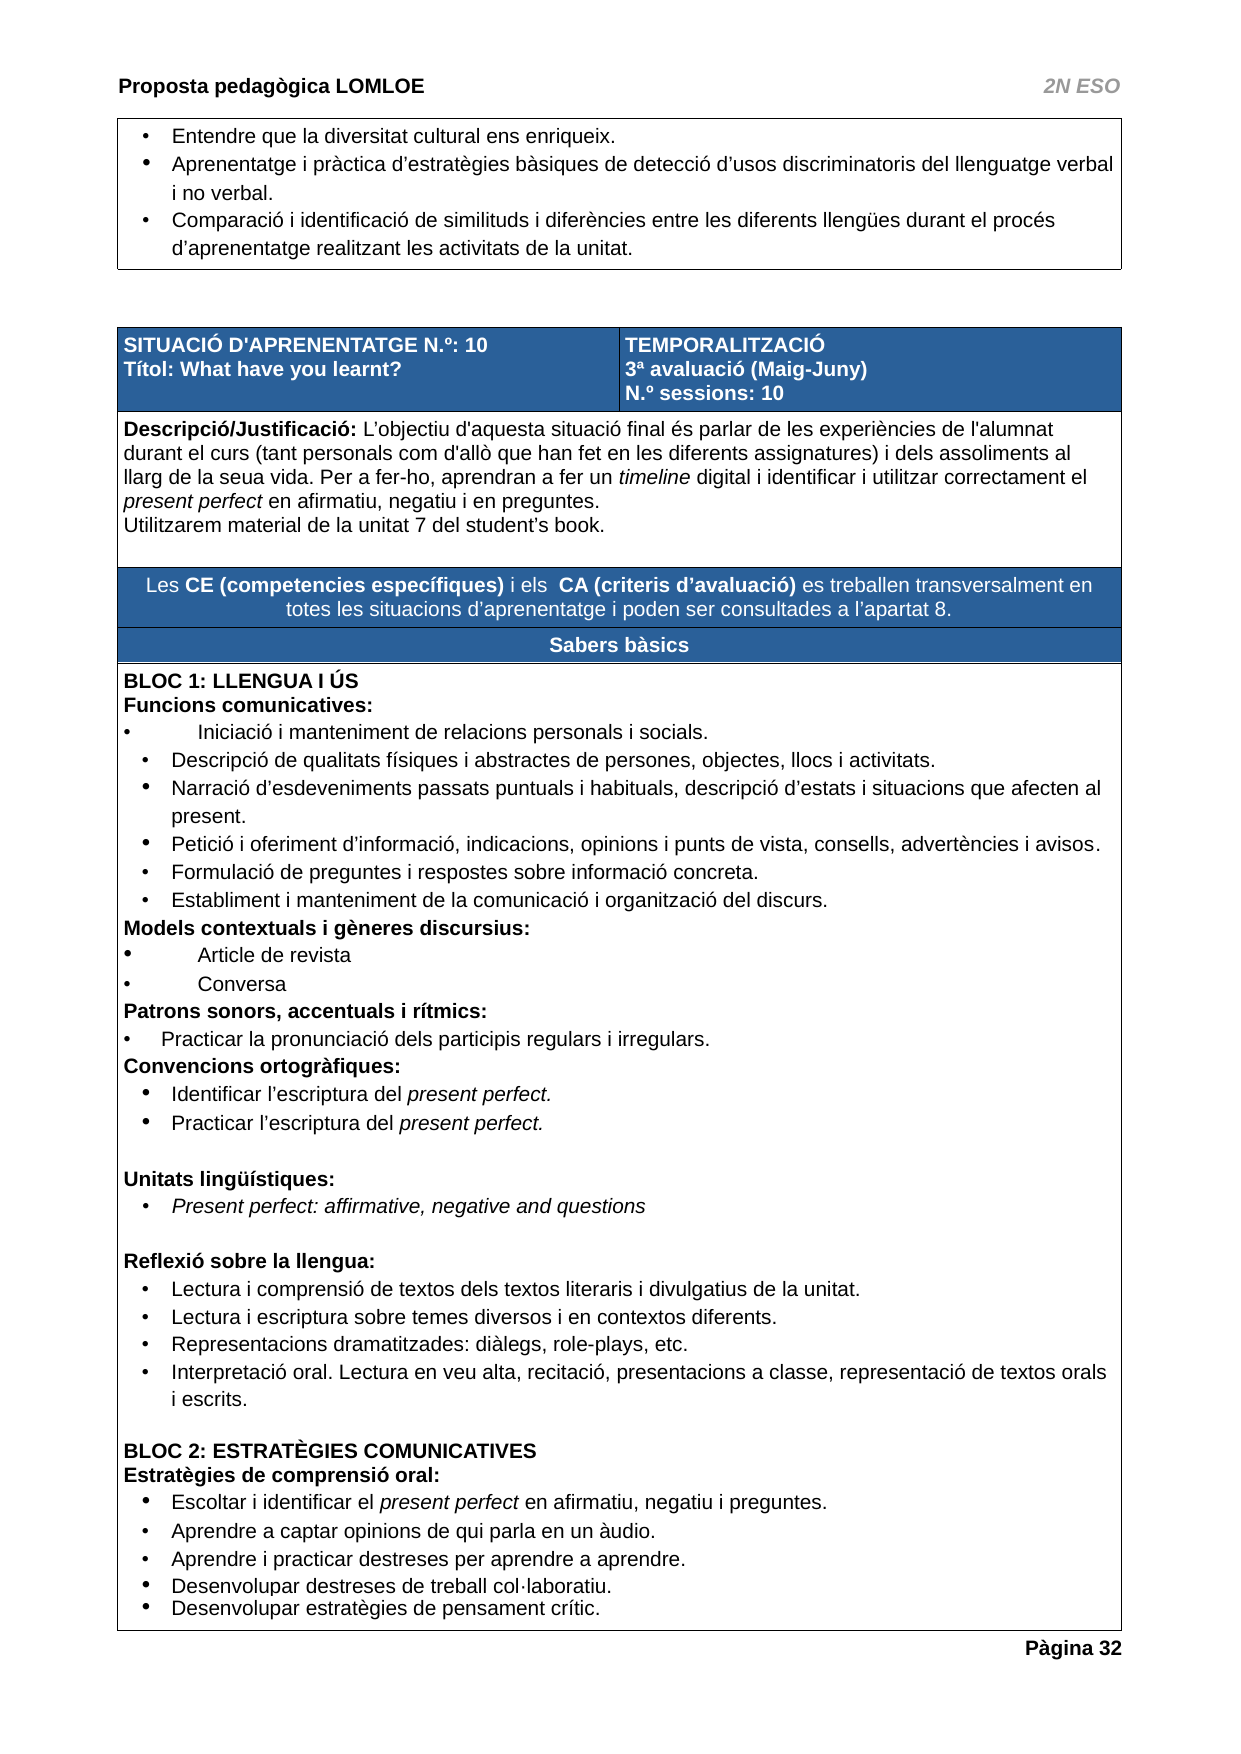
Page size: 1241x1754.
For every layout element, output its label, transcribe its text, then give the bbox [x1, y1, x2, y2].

table_header TEMPORALITZACIÓ 3ª avaluació (Maig-Juny) N.º sessions: 10 [620, 328, 1121, 411]
table_header SITUACIÓ D'APRENENTATGE N.º: 10 Títol: What have you learnt? [118, 328, 619, 411]
table_cell BLOC 1: LLENGUA I ÚS Funcions comunicatives: Iniciació i manteniment de relacions personals i socials. Descripció de qualitats físiques i abstractes de persones, objectes, llocs i activitats. Petició i oferiment d’informació, indicacions, opinions i punts de vista, consells, suggeriments, advertències i avisos. Expressió de futur i probabilitat. Establiment i manteniment de la comunicació i organització del discurs. Models contextuals i gèneres discursius: Booklet Conversar Invitacions Article Patrons sonors, accentuals i rítmics: Identificar i practicar la pronunciació de vocabulari relacionat amb treballs extraordinaris. Identificar i practicar l’accentuació de paraules. Convencions ortogràfiques: Identificar l’escriptura dels temps de futur i probabilitat. Identificar l’escriptura de vocabulari relacionat amb treballs extraordinaris. Practicar l’escriptura dels temps de futur i probabilitat. Practicar l’escriptura de vocabulari relacionat amb treballs extraordinaris. Reflexió sobre la llengua: Lectura i comprensió de textos dels textos literaris i divulgatius de la unitat. Lectura i escriptura sobre temes diversos i en contextos diferents. Representacions dramatitzades: diàlegs, role-plays, etc. Interpretació oral. Lectura en veu alta, recitació, presentacions a classe, representació de textos orals i escrits. BLOC 2: ESTRATÈGIES COMUNICATIVES Estratègies de comprensió oral: Escoltar i identificar vocabulari relacionat amb treballs extraordinaris. Escoltar i identificar l’accentuació de les paraules. Escoltar i identificar going to. Escoltar i identificar l’ús de will i de going to. Aprendre a distingir els interlocutors en un diàleg. Escoltar i identificar l’ús del present continuous. Escoltar i identificar l’ús del present simple per expressar futur. Escoltar i identificar l’ús del may-might per a expressar probabilitat. Escoltar una conversa en la qual, de manera educada, es declina una invitació. Escoltar un article sobre un festival de dansa i respondre preguntes de comprensió. Aprendre i practicar destreses per aprendre a aprendre. Desenvolupar destreses de treball col·laboratiu. Desenvolupar estratègies de pensament crític. Practicar estratègies per la millora de les destreses d’escolta. Estratègies de producció oral i conversacionals: Practicar vocabulari relacionat amb els treballs extraordinaris. Practicar l’accentuació de les paraules. Parlar sobre els seus treballs preferits respectant l’opinió dels altres. Practicar l’ús de going to. Practicar l’ús de will i de going to. Practicar l’ús del present continuous. Practicar l’ús del present simple per expressar futur. Practicar l’ús del may i might per a expressar probabilitat. Aprendre a declinar invitacions de manera educada. Conversar utilitzant el llenguatge de la unitat. Aprendre i practicar destreses per aprendre a aprendre. Desenvolupar destreses de treball col·laboratiu. Desenvolupar estratègies de pensament crític. Practicar estratègies per la millora de la destresa de speaking. Estratègies de comprensió lectora: Identificar vocabulari relacionat amb treballs extraordinaris. Desenvolupar la destresa digital: buscar informació a Internet, trobar-se amb contingut inapropiat. Identificar l’ús de going to. Identificar i comprendre l’ús de will i de going to. Identificar l’ús del present continuous. Identificar l’ús del present simple per expressar futur. Identificar l'ús de may i might per a expressar probabilitat. Aprendre i practicar destreses per aprendre a aprendre. Desenvolupar destreses de treball col·laboratiu. Desenvolupar estratègies de pensament crític. Practicar estratègies per la millora de la destresa de lectura. Estratègies de producció escrita: Practicar vocabulari relacionat amb els gèneres musicals i els instruments. Practicar l’ús de going to. Practicar l’ús de will i de going to. Practicar l’ús del present continuous. Practicar l’ús del present simple per expressar futur. Practicar l'ús de may i might per a expressar probabilitat. Respondre preguntes de comprensió. Planificar i escriure un booklet. Aprendre a utilitzar referències a l’hora d’escriure. Aprendre i practicar destreses per aprendre a aprendre. Desenvolupar destreses de treball col·laboratiu. Desenvolupar estratègies de pensament crític. Intercanvis interculturals i mediació: Debat a classe sobre el valor de la diversitat cultural. Desenvolupament de destreses de treball col·laboratiu. Rebuig educat d’invitacions. Aprenentatge i pràctica d’estratègies de mediació. Estratègies d’avaluació i coavaluació: Reflexió sobre l’aprenentatge a través dels objectius de la unitat. Reflexió sobre el procés d’aprenentatge mitjançant la realització de les tasques d’autoavaluació de l’ Student’s Book i el Workbook. Ús dels materials impresos i digitals addicionals del curs per repassar i reforçar els continguts apresos. Pràctica d’estratègies de aprenentatge útils per a diverses situacions d’examen. Correcció d’errors. Tractament de la informació: Recerca d’informació per a completar les activitats amb diccionaris, materials de consulta, internet. Recerques a internet, ús de material digital de consulta, navegació segura, contrast i valoració de la informació trobada, creació de presentacions i altres elements digitals. Estratègies de cerca, ús de cercadors i tractament de la informació per a la construcció del coneixement. Identificació de l’autoria de les fonts consultades i els continguts utilitzats. BLOC 3: CULTURA I SOCIETAT Respecte pels gustos i preferències dels altres. Entendre que la diversitat cultural ens enriqueix. Aprenentatge i pràctica d’estratègies bàsiques de detecció d’usos discriminatoris del llenguatge verbal i no verbal. Comparació i identificació de similituds i diferències entre les diferents llengües durant el procés d’aprenentatge realitzant les activitats de la unitat. [118, 119, 1121, 269]
table_cell Les CE (competencies específiques) i els CA (criteris d’avaluació) es treballen transversalment en totes les situacions d’aprenentatge i poden ser consultades a l’apartat 8. [118, 568, 1121, 626]
table_cell Sabers bàsics [118, 628, 1121, 662]
table_cell Descripció/Justificació: L’objectiu d'aquesta situació final és parlar de les experiències de l'alumnat durant el curs (tant personals com d'allò que han fet en les diferents assignatures) i dels assoliments al llarg de la seua vida. Per a fer-ho, aprendran a fer un timeline digital i identificar i utilitzar correctament el present perfect en afirmatiu, negatiu i en preguntes. Utilitzarem material de la unitat 7 del student’s book. [118, 412, 1121, 567]
table_cell BLOC 1: LLENGUA I ÚS Funcions comunicatives: Iniciació i manteniment de relacions personals i socials. Descripció de qualitats físiques i abstractes de persones, objectes, llocs i activitats. Narració d’esdeveniments passats puntuals i habituals, descripció d’estats i situacions que afecten al present. Petició i oferiment d’informació, indicacions, opinions i punts de vista, consells, advertències i avisos. Formulació de preguntes i respostes sobre informació concreta. Establiment i manteniment de la comunicació i organització del discurs. Models contextuals i gèneres discursius: Article de revista Conversa Patrons sonors, accentuals i rítmics: Practicar la pronunciació dels participis regulars i irregulars. Convencions ortogràfiques: Identificar l’escriptura del present perfect. Practicar l’escriptura del present perfect. Unitats lingüístiques: Present perfect: affirmative, negative and questions Reflexió sobre la llengua: Lectura i comprensió de textos dels textos literaris i divulgatius de la unitat. Lectura i escriptura sobre temes diversos i en contextos diferents. Representacions dramatitzades: diàlegs, role-plays, etc. Interpretació oral. Lectura en veu alta, recitació, presentacions a classe, representació de textos orals i escrits. BLOC 2: ESTRATÈGIES COMUNICATIVES Estratègies de comprensió oral: Escoltar i identificar el present perfect en afirmatiu, negatiu i preguntes. Aprendre a captar opinions de qui parla en un àudio. Aprendre i practicar destreses per aprendre a aprendre. Desenvolupar destreses de treball col·laboratiu. Desenvolupar estratègies de pensament crític. Practicar estratègies per la millora de la destresa d’escolta. Estratègies de producció oral i conversacional: Utilitzar correctament el present perfect en afirmatiu, negatiu i preguntes. Utilitzar onomatopeies. Aprendre i practicar destreses per aprendre a aprendre. Desenvolupar destreses de treball col·laboratiu. Desenvolupar estratègies de pensament crític. Practicar estratègies per la millora de la destresa de speaking. Estratègies de comprensió lectora: Desenvolupar la destresa digital: comprovar la informació en més d’una pàgina web per estar segurs de la seva veracitat. Identificar el present perfect en afirmatiu i negatiu, preguntes. Aprendre i practicar destreses per aprendre a aprendre. Desenvolupar destreses de treball col·laboratiu. Desenvolupar estratègies de pensament crític. Practicar estratègies per la millora de la destresa de lectura. Estratègies de producció escrita: Utilitzar correctament el present perfect en afirmatiu, negatiu i preguntes. Respondre preguntes de comprensió. Aprendre a fer un timeline digital. Aprendre i practicar destreses per aprendre a aprendre. Desenvolupar destreses de treball col·laboratiu. Desenvolupar estratègies de pensament crític. Practicar estratègies per la millora de la destresa d’escriptura. Intercanvis interculturals i mediació: Desenvolupament de destreses de treball col·laboratiu. Comprensió de la importància de ser educat i considerat amb els altres. Aprenentatge i pràctica d’estratègies de mediació mitjançant les propostes de les seccions Mediation. Estratègies d’avaluació i coavaluació: Reflexió sobre l’aprenentatge a través dels objectius de la unitat. Reflexió sobre el procés d’aprenentatge mitjançant la realització de les tasques d’autoavaluació. Ús dels materials impresos i digitals addicionals del curs per repassar i reforçar els continguts apresos. Pràctica d’estratègies de aprenentatge útils per a diverses situacions d’examen. Correcció d’errors. Tractament de la informació: Recerca d’informació per a completar les activitats amb diccionaris, materials de consulta, internet. Recerques a internet, ús de material digital de consulta, navegació segura, contrast i valoració de la informació trobada, creació de presentacions i altres elements digitals. Estratègies de cerca, ús de cercadors i tractament de la informació per a la construcció del coneixement. Identificació de l’autoria de les fonts consultades i els continguts utilitzats. BLOC 3: CULTURA I SOCIETAT Comprendre la importància de ser educat i considerat amb els altres. Comprendre la importància de la diversitat cultural com un element enriquidor. Aprenentatge i pràctica d’estratègies bàsiques de detecció d’usos discriminatoris del llenguatge verbal i no verbal. [118, 664, 1121, 1630]
